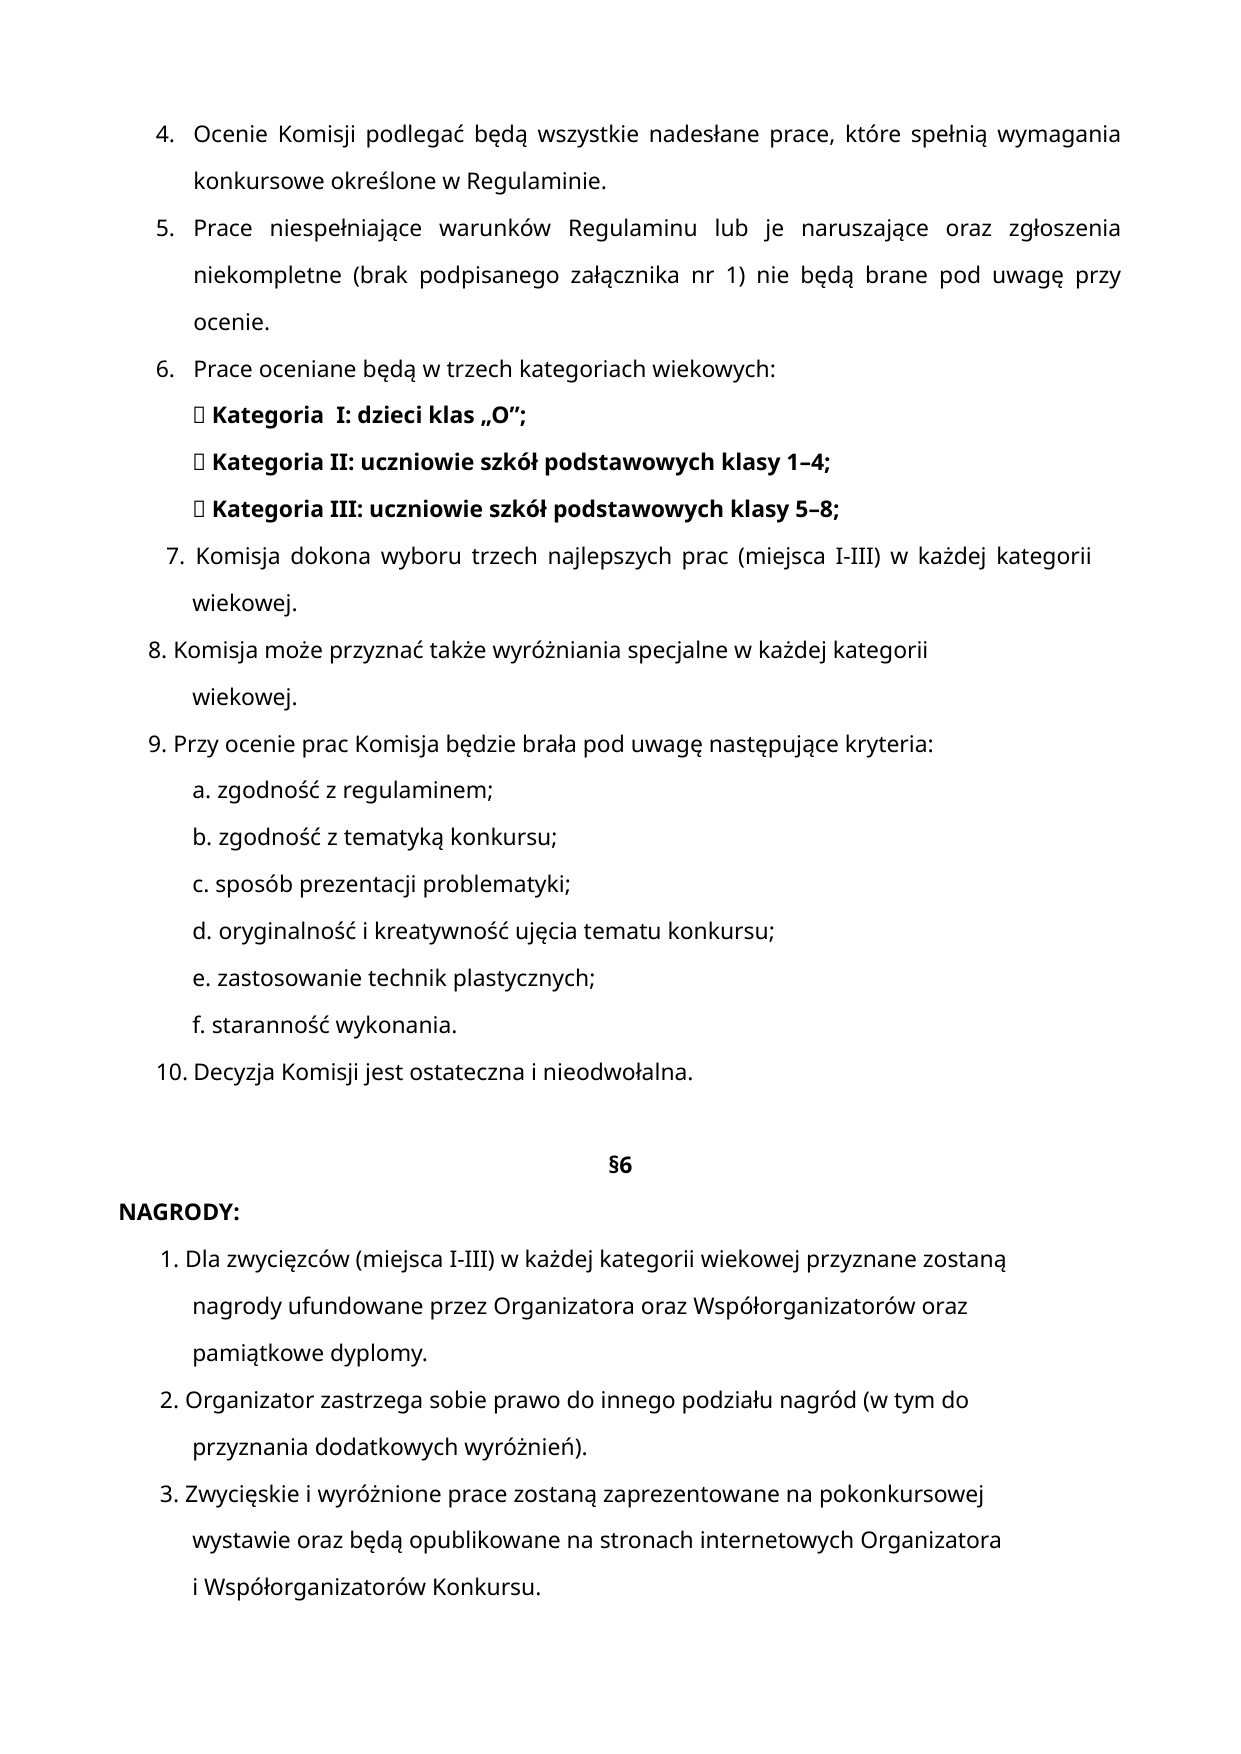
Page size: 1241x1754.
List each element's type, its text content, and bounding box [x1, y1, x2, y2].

list Prace oceniane będą w trzech kategoriach wiekowych: [156, 352, 1122, 384]
text 7. Komisja dokona wyboru trzech najlepszych prac (miejsca I-III) w każdej kategorii wiekowej. [118, 540, 1122, 618]
text  Kategoria II: uczniowie szkół podstawowych klasy 1–4; [118, 446, 1122, 477]
text 8. Komisja może przyznać także wyróżniania specjalne w każdej kategorii [118, 634, 1122, 665]
text nagrody ufundowane przez Organizatora oraz Współorganizatorów oraz [118, 1290, 1122, 1321]
text b. zgodność z tematyką konkursu; [118, 821, 1122, 852]
text d. oryginalność i kreatywność ujęcia tematu konkursu; [118, 915, 1122, 946]
text 3. Zwycięskie i wyróżnione prace zostaną zaprezentowane na pokonkursowej [118, 1477, 1122, 1509]
text f. staranność wykonania. [118, 1009, 1122, 1040]
list Decyzja Komisji jest ostateczna i nieodwołalna. [156, 1056, 1122, 1087]
text 2. Organizator zastrzega sobie prawo do innego podziału nagród (w tym do [118, 1384, 1122, 1415]
text  Kategoria III: uczniowie szkół podstawowych klasy 5–8; [118, 493, 1122, 524]
text  Kategoria I: dzieci klas „O”; [118, 399, 1122, 431]
text i Współorganizatorów Konkursu. [118, 1571, 1122, 1602]
text 1. Dla zwycięzców (miejsca I-III) w każdej kategorii wiekowej przyznane zostaną [118, 1243, 1122, 1274]
list Ocenie Komisji podlegać będą wszystkie nadesłane prace, które spełnią wymagania konkursowe określone w Regulaminie. [156, 118, 1122, 196]
text wystawie oraz będą opublikowane na stronach internetowych Organizatora [118, 1524, 1122, 1556]
list Prace niespełniające warunków Regulaminu lub je naruszające oraz zgłoszenia niekompletne (brak podpisanego załącznika nr 1) nie będą brane pod uwagę przy ocenie. [156, 212, 1122, 337]
text §6 [118, 1149, 1122, 1181]
text NAGRODY: [118, 1196, 1122, 1227]
text a. zgodność z regulaminem; [118, 774, 1122, 806]
text pamiątkowe dyplomy. [118, 1337, 1122, 1368]
text 9. Przy ocenie prac Komisja będzie brała pod uwagę następujące kryteria: [118, 727, 1122, 759]
text przyznania dodatkowych wyróżnień). [118, 1431, 1122, 1462]
text wiekowej. [118, 681, 1122, 712]
text c. sposób prezentacji problematyki; [118, 868, 1122, 899]
text e. zastosowanie technik plastycznych; [118, 962, 1122, 993]
